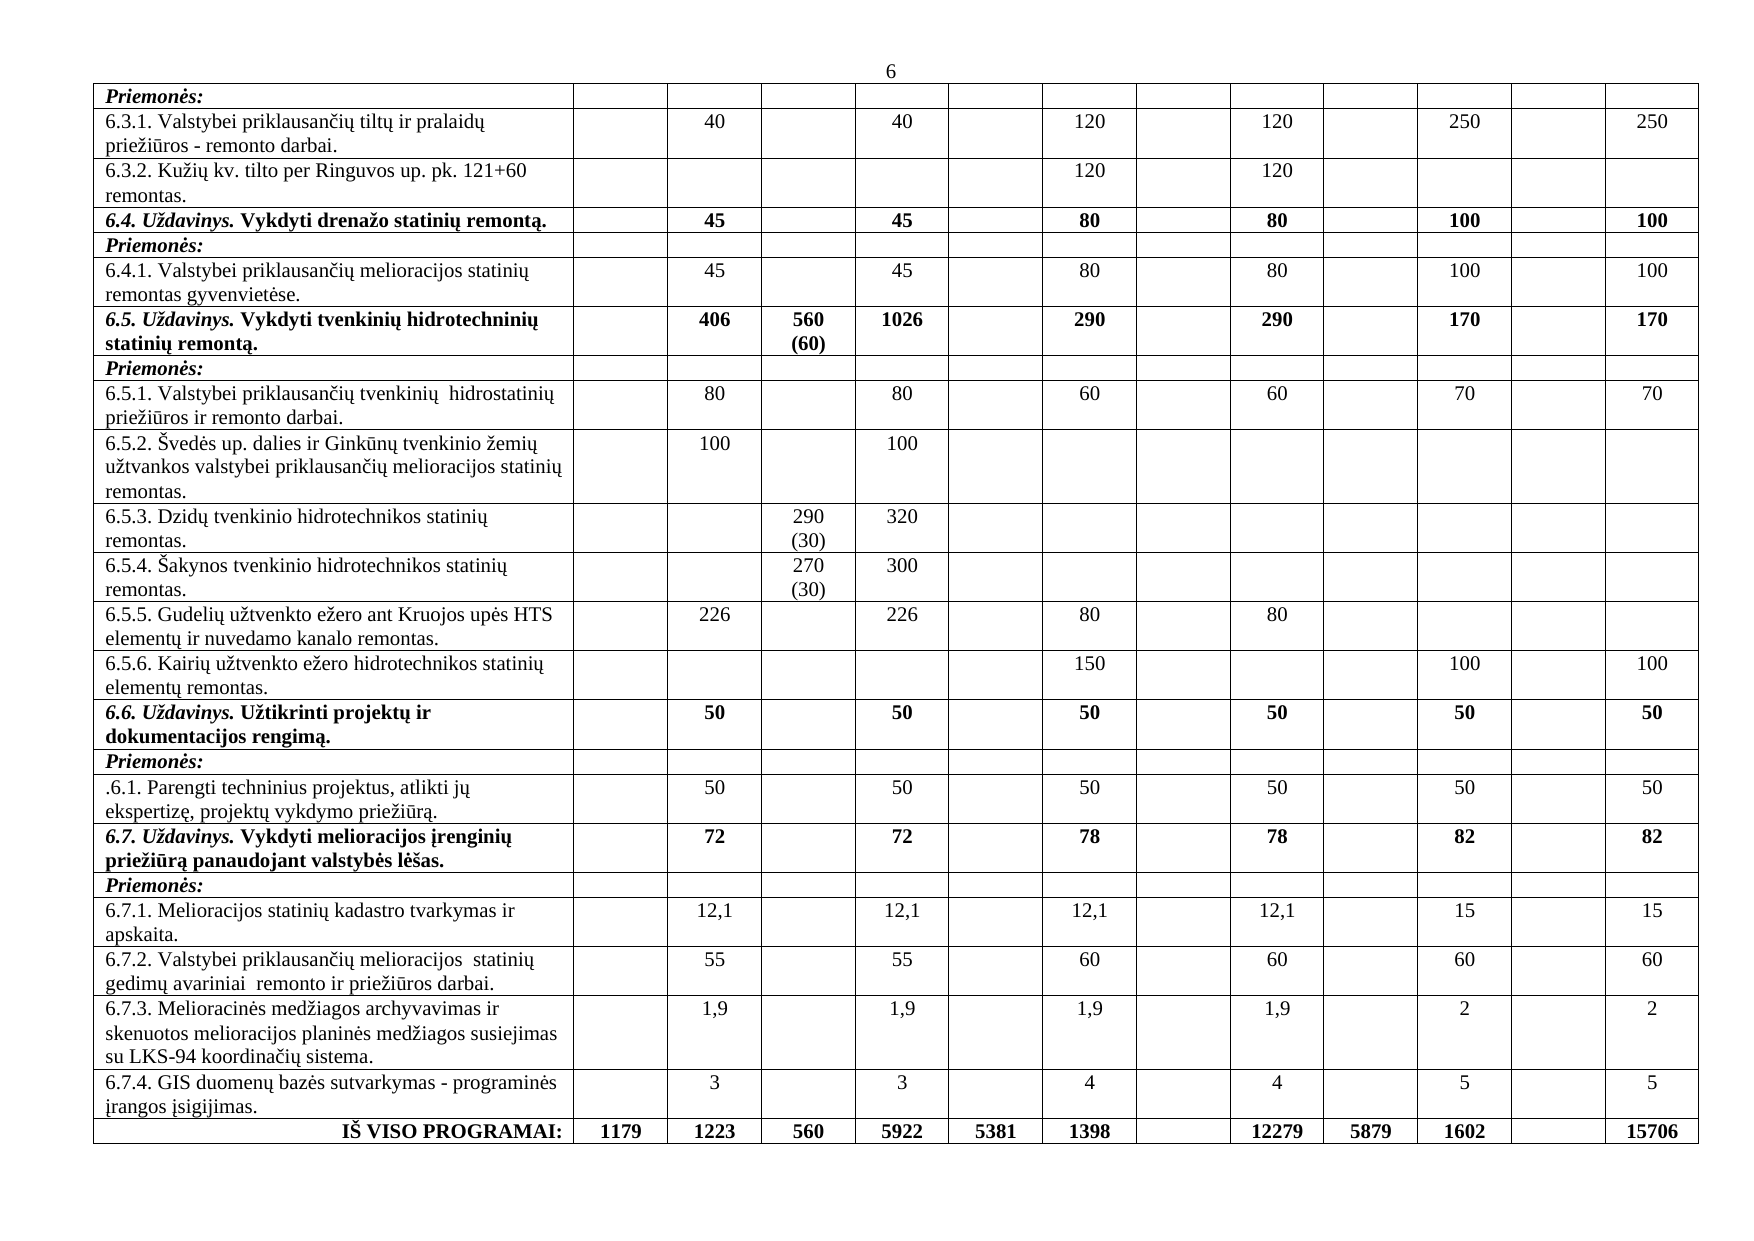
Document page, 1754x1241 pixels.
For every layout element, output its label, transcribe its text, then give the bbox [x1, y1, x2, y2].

table_cell 560 (60) [762, 307, 855, 355]
table_cell 120 [1231, 159, 1323, 207]
table_cell .6.1. Parengti techninius projektus, atlikti jų ekspertizę, projektų vykdymo priežiūrą. [94, 775, 573, 823]
table_cell [574, 700, 667, 748]
table_cell 170 [1418, 307, 1511, 355]
table_cell [949, 381, 1042, 429]
table_cell 320 [856, 504, 948, 552]
table_cell Priemonės: [94, 233, 573, 257]
table_cell [574, 602, 667, 650]
table_cell [1324, 700, 1417, 748]
table_cell [1324, 947, 1417, 995]
table_cell [574, 258, 667, 306]
table_cell [1512, 504, 1605, 552]
table_cell [949, 109, 1042, 157]
table_cell [762, 159, 855, 207]
table_cell 3 [668, 1070, 761, 1118]
table_cell 6.4.1. Valstybei priklausančių melioracijos statinių remontas gyvenvietėse. [94, 258, 573, 306]
table_cell [1606, 602, 1698, 650]
table_cell Priemonės: [94, 84, 573, 108]
table_cell [574, 109, 667, 157]
table_cell [1231, 651, 1323, 699]
table_cell 60 [1418, 947, 1511, 995]
table_cell [1137, 898, 1230, 946]
table_cell [856, 750, 948, 773]
table_cell 78 [1231, 824, 1323, 872]
table_cell 82 [1418, 824, 1511, 872]
table_cell [762, 356, 855, 380]
table_cell 250 [1418, 109, 1511, 157]
table_cell 50 [668, 700, 761, 748]
table_cell [762, 381, 855, 429]
table_cell [1512, 700, 1605, 748]
table_cell 60 [1043, 381, 1136, 429]
table_cell 40 [856, 109, 948, 157]
table_cell [949, 233, 1042, 257]
table_cell [574, 233, 667, 257]
table_cell 15706 [1606, 1119, 1698, 1143]
table_cell [856, 84, 948, 108]
table_cell 170 [1606, 307, 1698, 355]
table_cell 6.3.2. Kužių kv. tilto per Ringuvos up. pk. 121+60 remontas. [94, 159, 573, 207]
table_cell [856, 159, 948, 207]
table_cell [1231, 553, 1323, 601]
table_cell 5381 [949, 1119, 1042, 1143]
table_cell 45 [856, 208, 948, 232]
table_cell [949, 947, 1042, 995]
table_cell [1606, 430, 1698, 503]
table_cell [1043, 356, 1136, 380]
table_cell 6.5.1. Valstybei priklausančių tvenkinių hidrostatinių priežiūros ir remonto darbai. [94, 381, 573, 429]
table_cell 6.7. Uždavinys. Vykdyti melioracijos įrenginių priežiūrą panaudojant valstybės lėšas. [94, 824, 573, 872]
table_cell [668, 356, 761, 380]
table_cell [1512, 1119, 1605, 1143]
table_cell 45 [856, 258, 948, 306]
table_cell 3 [856, 1070, 948, 1118]
table_cell [1418, 430, 1511, 503]
table_cell 560 [762, 1119, 855, 1143]
table_cell [1137, 258, 1230, 306]
table_cell [1137, 307, 1230, 355]
table_cell [1512, 750, 1605, 773]
table_cell 12279 [1231, 1119, 1323, 1143]
table_cell 4 [1043, 1070, 1136, 1118]
table_cell [1137, 750, 1230, 773]
table_cell [762, 651, 855, 699]
table_cell 1,9 [1043, 996, 1136, 1068]
table_cell [1512, 159, 1605, 207]
table_cell [1324, 873, 1417, 897]
table_cell [762, 258, 855, 306]
table_cell [949, 356, 1042, 380]
table_cell [668, 233, 761, 257]
table_cell [668, 84, 761, 108]
table_cell [1137, 430, 1230, 503]
table_cell 1223 [668, 1119, 761, 1143]
table_cell [949, 84, 1042, 108]
table_cell [574, 356, 667, 380]
table_cell 290 [1043, 307, 1136, 355]
table_cell [1137, 947, 1230, 995]
table_cell 226 [668, 602, 761, 650]
table_cell 50 [1606, 775, 1698, 823]
table_cell 80 [1043, 602, 1136, 650]
table_cell [1231, 233, 1323, 257]
table_cell [1512, 873, 1605, 897]
table_cell [1324, 504, 1417, 552]
table_cell 45 [668, 258, 761, 306]
table_cell 6.5.2. Švedės up. dalies ir Ginkūnų tvenkinio žemių užtvankos valstybei priklausančių melioracijos statinių remontas. [94, 430, 573, 503]
table_cell [949, 873, 1042, 897]
table_cell [1512, 84, 1605, 108]
table_cell [1137, 775, 1230, 823]
table_cell [1324, 159, 1417, 207]
table_cell 6.5.6. Kairių užtvenkto ežero hidrotechnikos statinių elementų remontas. [94, 651, 573, 699]
table_cell [1324, 430, 1417, 503]
table_cell 100 [668, 430, 761, 503]
table_cell [1418, 159, 1511, 207]
table_cell 100 [856, 430, 948, 503]
table_cell 40 [668, 109, 761, 157]
table_cell 80 [1231, 208, 1323, 232]
table_cell [949, 504, 1042, 552]
table_cell [1606, 84, 1698, 108]
table_cell 5 [1418, 1070, 1511, 1118]
table_cell [574, 996, 667, 1068]
table_cell 100 [1606, 651, 1698, 699]
table_cell [762, 1070, 855, 1118]
table_cell [1606, 750, 1698, 773]
table_cell [1137, 208, 1230, 232]
table_cell [1324, 750, 1417, 773]
table_cell [1043, 873, 1136, 897]
table_cell [1324, 356, 1417, 380]
table_cell [1137, 109, 1230, 157]
table_cell [1231, 430, 1323, 503]
table_cell [1137, 381, 1230, 429]
table_cell [1418, 233, 1511, 257]
table_cell [1324, 84, 1417, 108]
table_cell [1043, 430, 1136, 503]
table_cell [668, 750, 761, 773]
table_cell [1137, 1070, 1230, 1118]
table_cell [762, 824, 855, 872]
table_cell 6.6. Uždavinys. Užtikrinti projektų ir dokumentacijos rengimą. [94, 700, 573, 748]
table_cell [762, 750, 855, 773]
table_cell 270 (30) [762, 553, 855, 601]
table_cell 70 [1418, 381, 1511, 429]
table_cell [574, 947, 667, 995]
table_cell 5879 [1324, 1119, 1417, 1143]
table_cell 50 [856, 775, 948, 823]
table_cell 80 [1043, 258, 1136, 306]
table_cell [1418, 750, 1511, 773]
table_cell [1512, 208, 1605, 232]
table_cell 290 [1231, 307, 1323, 355]
table_cell [1606, 233, 1698, 257]
table_cell [762, 775, 855, 823]
table_cell 50 [856, 700, 948, 748]
table_cell [1324, 1070, 1417, 1118]
table_cell [1512, 1070, 1605, 1118]
table_cell 50 [1231, 700, 1323, 748]
table_cell 4 [1231, 1070, 1323, 1118]
table_cell 120 [1043, 159, 1136, 207]
table_cell 6.5. Uždavinys. Vykdyti tvenkinių hidrotechninių statinių remontą. [94, 307, 573, 355]
table_cell 6.7.4. GIS duomenų bazės sutvarkymas - programinės įrangos įsigijimas. [94, 1070, 573, 1118]
table_cell [949, 430, 1042, 503]
table_cell [949, 1070, 1042, 1118]
table_cell [762, 233, 855, 257]
table_cell [1512, 258, 1605, 306]
table_cell [1231, 356, 1323, 380]
table_cell [574, 873, 667, 897]
table_cell 80 [1231, 258, 1323, 306]
table_cell [574, 208, 667, 232]
table_cell [1512, 430, 1605, 503]
table_cell [1324, 208, 1417, 232]
table_cell 5922 [856, 1119, 948, 1143]
table_cell 6.5.4. Šakynos tvenkinio hidrotechnikos statinių remontas. [94, 553, 573, 601]
table_cell [1512, 553, 1605, 601]
table_cell 72 [856, 824, 948, 872]
table_cell 1179 [574, 1119, 667, 1143]
table_cell [1137, 651, 1230, 699]
table_cell [1137, 700, 1230, 748]
table_cell 50 [1606, 700, 1698, 748]
table_cell [1137, 996, 1230, 1068]
table_cell [574, 159, 667, 207]
table_cell 100 [1606, 208, 1698, 232]
table_cell 406 [668, 307, 761, 355]
table_cell [1418, 504, 1511, 552]
table_cell [1324, 381, 1417, 429]
table_cell [762, 109, 855, 157]
table_cell 12,1 [856, 898, 948, 946]
table_cell [949, 651, 1042, 699]
table_cell [1324, 258, 1417, 306]
table_cell [762, 996, 855, 1068]
table_cell 50 [668, 775, 761, 823]
table_cell [1137, 233, 1230, 257]
table_cell 1026 [856, 307, 948, 355]
table_cell [1137, 824, 1230, 872]
table_cell [1137, 159, 1230, 207]
table_cell [1137, 504, 1230, 552]
table_cell [1231, 750, 1323, 773]
table_cell [1231, 873, 1323, 897]
table_cell 45 [668, 208, 761, 232]
table_cell [949, 258, 1042, 306]
table_cell [1324, 898, 1417, 946]
table_cell 12,1 [1231, 898, 1323, 946]
table_cell 60 [1231, 947, 1323, 995]
table_cell 15 [1418, 898, 1511, 946]
table_cell 50 [1231, 775, 1323, 823]
table_cell 2 [1606, 996, 1698, 1068]
table_cell [1606, 504, 1698, 552]
table_cell [1324, 307, 1417, 355]
table_cell [1512, 824, 1605, 872]
table_cell 50 [1043, 775, 1136, 823]
table_cell [949, 996, 1042, 1068]
table_cell 2 [1418, 996, 1511, 1068]
table_cell [1512, 381, 1605, 429]
table_cell 5 [1606, 1070, 1698, 1118]
table_cell [949, 307, 1042, 355]
table_cell 12,1 [1043, 898, 1136, 946]
table_cell [949, 602, 1042, 650]
table_cell [856, 873, 948, 897]
table_cell 1,9 [1231, 996, 1323, 1068]
table_cell 80 [1043, 208, 1136, 232]
table_cell [949, 824, 1042, 872]
table_cell 80 [1231, 602, 1323, 650]
table_cell [1324, 824, 1417, 872]
table_cell [1324, 996, 1417, 1068]
table_cell 6.7.1. Melioracijos statinių kadastro tvarkymas ir apskaita. [94, 898, 573, 946]
table_cell [1324, 553, 1417, 601]
table_cell [1324, 775, 1417, 823]
table_cell [574, 381, 667, 429]
table_cell 80 [856, 381, 948, 429]
table_cell 78 [1043, 824, 1136, 872]
table_cell [762, 430, 855, 503]
table_cell [1418, 84, 1511, 108]
table_cell 150 [1043, 651, 1136, 699]
table_cell [668, 873, 761, 897]
table_cell 15 [1606, 898, 1698, 946]
table_cell [574, 1070, 667, 1118]
table_cell [1043, 750, 1136, 773]
table_cell [762, 873, 855, 897]
table_cell [1418, 356, 1511, 380]
table_cell 55 [668, 947, 761, 995]
table_cell [1043, 553, 1136, 601]
table_cell 6.7.2. Valstybei priklausančių melioracijos statinių gedimų avariniai remonto ir priežiūros darbai. [94, 947, 573, 995]
table_cell [949, 553, 1042, 601]
table_cell [949, 700, 1042, 748]
table_cell 6.3.1. Valstybei priklausančių tiltų ir pralaidų priežiūros - remonto darbai. [94, 109, 573, 157]
table_cell [949, 208, 1042, 232]
table_cell 60 [1606, 947, 1698, 995]
table_cell [574, 824, 667, 872]
table_cell [1043, 84, 1136, 108]
table_cell [1418, 602, 1511, 650]
table_cell 6.4. Uždavinys. Vykdyti drenažo statinių remontą. [94, 208, 573, 232]
table_cell 60 [1231, 381, 1323, 429]
table_cell [1606, 553, 1698, 601]
table_cell [762, 208, 855, 232]
table_cell 1602 [1418, 1119, 1511, 1143]
table_cell 100 [1606, 258, 1698, 306]
table_cell [1512, 898, 1605, 946]
table_cell [1512, 651, 1605, 699]
table_cell IŠ VISO PROGRAMAI: [94, 1119, 573, 1143]
table_cell 72 [668, 824, 761, 872]
table_cell [1512, 307, 1605, 355]
table_cell [1231, 504, 1323, 552]
table_cell [1137, 873, 1230, 897]
table_cell [1606, 873, 1698, 897]
table_cell 60 [1043, 947, 1136, 995]
table_cell [1137, 84, 1230, 108]
table_cell Priemonės: [94, 873, 573, 897]
table_cell 120 [1231, 109, 1323, 157]
table_cell [574, 750, 667, 773]
table_cell [574, 307, 667, 355]
table_cell 50 [1418, 700, 1511, 748]
table_cell Priemonės: [94, 750, 573, 773]
table_cell [856, 233, 948, 257]
table_cell [949, 775, 1042, 823]
table_cell [574, 651, 667, 699]
table_cell [668, 504, 761, 552]
table_cell [574, 84, 667, 108]
table_cell 290 (30) [762, 504, 855, 552]
table_cell 1398 [1043, 1119, 1136, 1143]
table_cell 80 [668, 381, 761, 429]
table_cell [1418, 553, 1511, 601]
table_cell 100 [1418, 208, 1511, 232]
table_cell 55 [856, 947, 948, 995]
table_cell 50 [1043, 700, 1136, 748]
table_cell [574, 775, 667, 823]
table_cell [668, 159, 761, 207]
table_cell [574, 504, 667, 552]
table_cell [1606, 159, 1698, 207]
table_cell [1512, 356, 1605, 380]
table_cell 120 [1043, 109, 1136, 157]
table_cell 6.7.3. Melioracinės medžiagos archyvavimas ir skenuotos melioracijos planinės medžiagos susiejimas su LKS-94 koordinačių sistema. [94, 996, 573, 1068]
table_cell [1512, 947, 1605, 995]
table_cell [762, 84, 855, 108]
table_cell [1324, 109, 1417, 157]
table_cell [856, 356, 948, 380]
table_cell [1137, 602, 1230, 650]
table_cell [668, 651, 761, 699]
table_cell 1,9 [856, 996, 948, 1068]
table_cell 12,1 [668, 898, 761, 946]
table_cell [1043, 233, 1136, 257]
table_cell 100 [1418, 258, 1511, 306]
table_cell [1512, 602, 1605, 650]
table_cell [574, 553, 667, 601]
table_cell [856, 651, 948, 699]
table_cell [762, 947, 855, 995]
table_cell [762, 700, 855, 748]
table_cell 226 [856, 602, 948, 650]
table_cell 250 [1606, 109, 1698, 157]
table_cell 100 [1418, 651, 1511, 699]
table_cell [1137, 553, 1230, 601]
table_cell [1512, 775, 1605, 823]
table_cell [1137, 356, 1230, 380]
table_cell [1512, 996, 1605, 1068]
table_cell [1418, 873, 1511, 897]
table_cell [1231, 84, 1323, 108]
table_cell Priemonės: [94, 356, 573, 380]
table_cell [1324, 233, 1417, 257]
table_cell [1043, 504, 1136, 552]
table_cell 50 [1418, 775, 1511, 823]
table_cell [574, 430, 667, 503]
table_cell [1324, 651, 1417, 699]
table_cell 82 [1606, 824, 1698, 872]
table_cell [1512, 233, 1605, 257]
table_cell [1324, 602, 1417, 650]
table_cell 6.5.3. Dzidų tvenkinio hidrotechnikos statinių remontas. [94, 504, 573, 552]
table_cell [949, 898, 1042, 946]
table_cell [762, 898, 855, 946]
table_cell 300 [856, 553, 948, 601]
table_cell [574, 898, 667, 946]
table_cell [949, 159, 1042, 207]
table_cell [949, 750, 1042, 773]
table_cell [668, 553, 761, 601]
table_cell [1137, 1119, 1230, 1143]
table_cell 70 [1606, 381, 1698, 429]
table_cell 6.5.5. Gudelių užtvenkto ežero ant Kruojos upės HTS elementų ir nuvedamo kanalo remontas. [94, 602, 573, 650]
table_cell 1,9 [668, 996, 761, 1068]
table_cell [762, 602, 855, 650]
table_cell [1606, 356, 1698, 380]
table_cell [1512, 109, 1605, 157]
